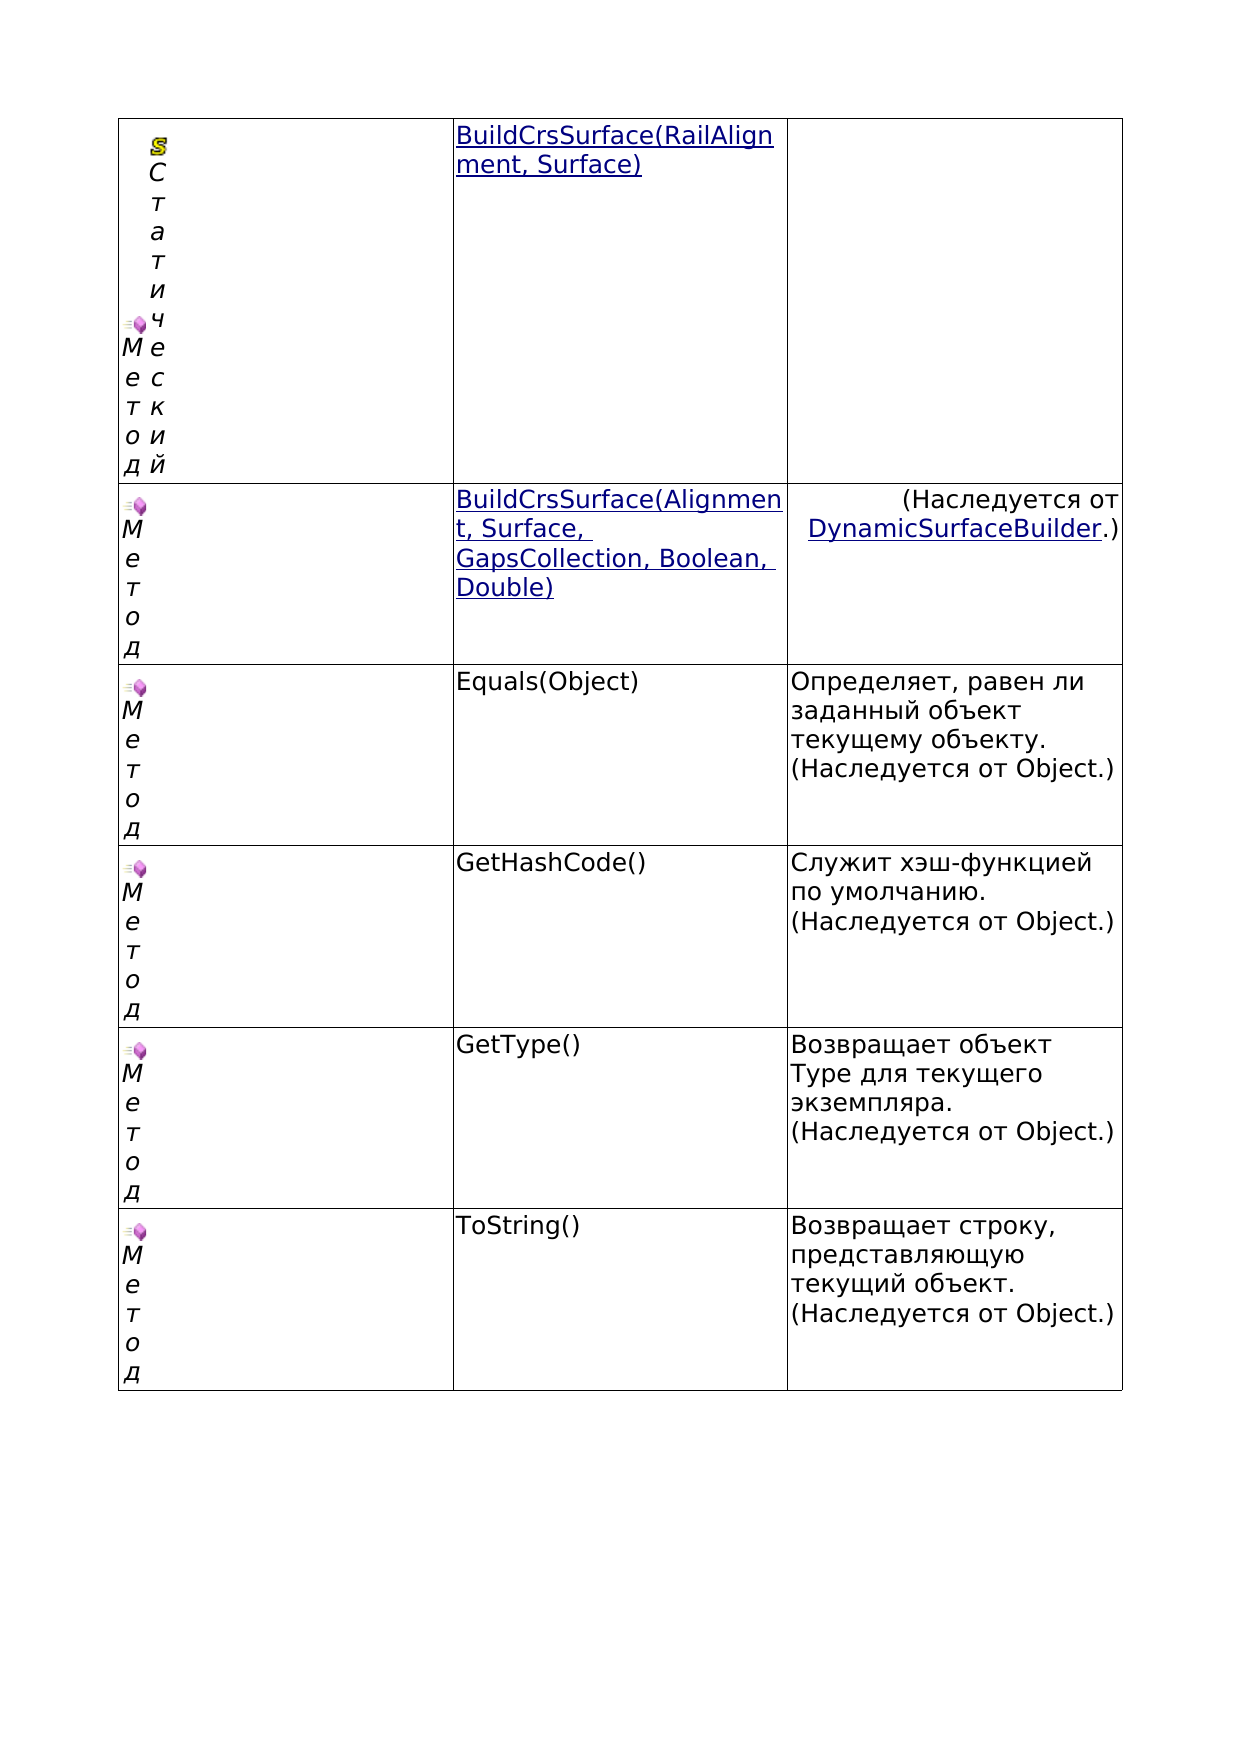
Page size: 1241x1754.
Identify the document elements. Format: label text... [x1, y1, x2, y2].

table_cell (Наследуется от DynamicSurfaceBuilder.) [788, 484, 1122, 664]
table_cell Возвращает объект Type для текущего экземпляра. (Наследуется от Object.) [788, 1028, 1122, 1208]
picture [121, 1042, 147, 1060]
picture [121, 679, 147, 697]
picture [121, 497, 147, 516]
table_cell BuildCrsSurface(RailAlignment, Surface) [454, 119, 787, 482]
picture [121, 316, 146, 334]
table_cell Equals(Object) [454, 665, 787, 845]
picture [146, 133, 172, 159]
table_cell [119, 665, 453, 845]
table_cell [119, 484, 453, 664]
table_cell Служит хэш-функцией по умолчанию. (Наследуется от Object.) [788, 846, 1122, 1027]
table_cell [119, 1028, 453, 1208]
table_cell [788, 119, 1122, 482]
table_cell Возвращает строку, представляющую текущий объект. (Наследуется от Object.) [788, 1209, 1122, 1390]
table_cell BuildCrsSurface(Alignment, Surface, GapsCollection, Boolean, Double) [454, 484, 787, 664]
table_cell [119, 1209, 453, 1390]
table_cell GetHashCode() [454, 846, 787, 1027]
table_cell GetType() [454, 1028, 787, 1208]
table_cell ToString() [454, 1209, 787, 1390]
table_cell [119, 846, 453, 1027]
picture [121, 860, 147, 878]
table_cell Определяет, равен ли заданный объект текущему объекту. (Наследуется от Object.) [788, 665, 1122, 845]
picture [121, 1223, 147, 1241]
table_cell [119, 119, 453, 482]
